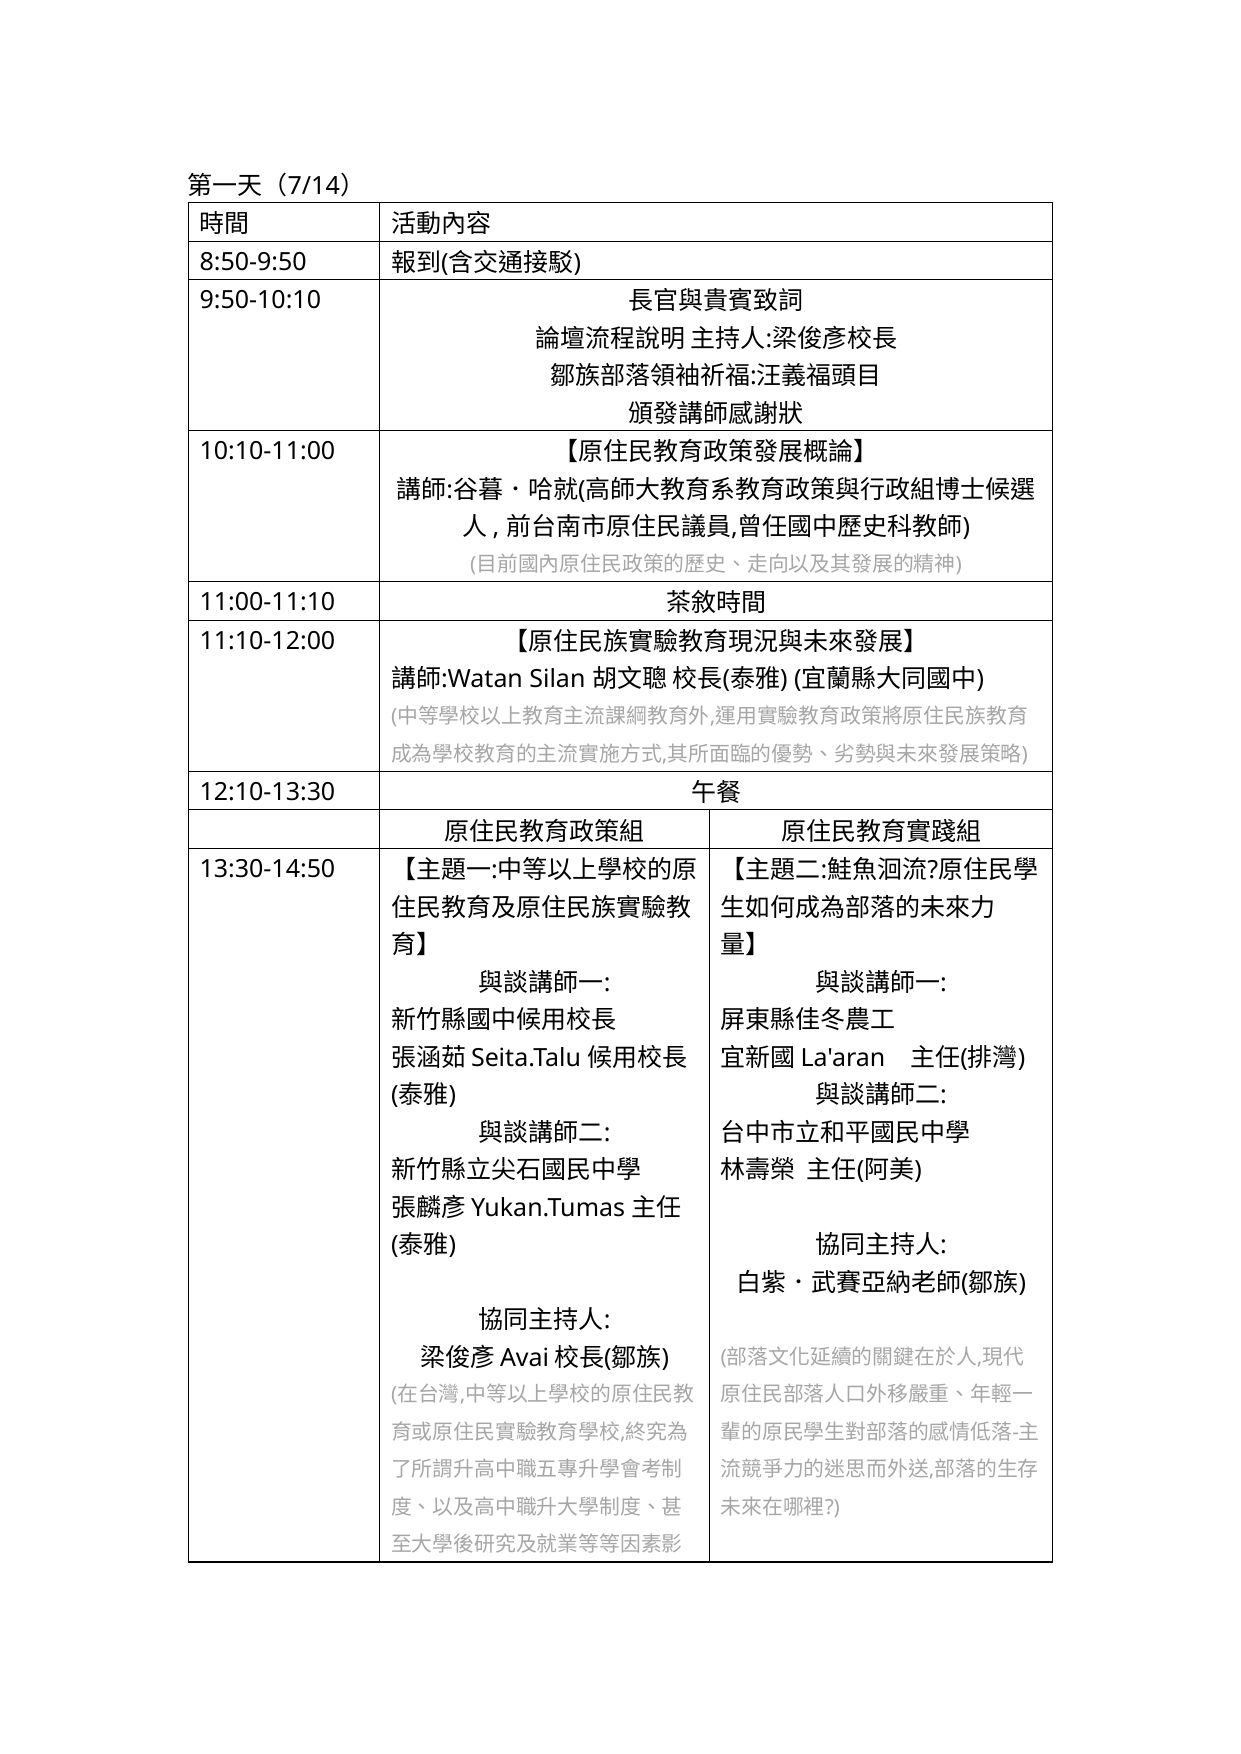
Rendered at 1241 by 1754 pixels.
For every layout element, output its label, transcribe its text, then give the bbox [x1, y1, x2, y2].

table_cell 長官與貴賓致詞 論壇流程說明 主持人:梁俊彥校長 鄒族部落領袖祈福:汪義福頭目 頒發講師感謝狀 [380, 280, 1052, 430]
table_cell 12:10-13:30 [189, 772, 379, 809]
table_cell 11:00-11:10 [189, 582, 379, 620]
table_cell 【主題二:鮭魚洄流?原住民學生如何成為部落的未來力量】 與談講師一: 屏東縣佳冬農工 宜新國La'aran 主任(排灣) 與談講師二: 台中市立和平國民中學 林壽榮 主任(阿美) 協同主持人: 白紫．武賽亞納老師(鄒族) (部落文化延續的關鍵在於人,現代原住民部落人口外移嚴重、年輕一輩的原民學生對部落的感情低落-主流競爭力的迷思而外送,部落的生存未來在哪裡?) [710, 849, 1052, 1561]
table_cell 9:50-10:10 [189, 280, 379, 430]
table_cell [189, 810, 379, 848]
table_cell 茶敘時間 [380, 582, 1052, 620]
table_cell 13:30-14:50 [189, 849, 379, 1561]
text 第一天（7/14） [187, 164, 1053, 202]
table_cell 【原住民族實驗教育現況與未來發展】 講師:Watan Silan 胡文聰 校長(泰雅) (宜蘭縣大同國中) (中等學校以上教育主流課綱教育外,運用實驗教育政策將原住民族教育成為學校教育的主流實施方式,其所面臨的優勢、劣勢與未來發展策略) [380, 621, 1052, 771]
table_header 時間 [189, 203, 379, 241]
table_cell 原住民教育實踐組 [710, 810, 1052, 848]
table_cell 原住民教育政策組 [380, 810, 709, 848]
table_cell 【主題一:中等以上學校的原住民教育及原住民族實驗教育】 與談講師一: 新竹縣國中候用校長 張涵茹Seita.Talu 候用校長(泰雅) 與談講師二: 新竹縣立尖石國民中學 張麟彥Yukan.Tumas 主任(泰雅) 協同主持人: 梁俊彥Avai校長(鄒族) (在台灣,中等以上學校的原住民教育或原住民實驗教育學校,終究為了所謂升高中職五專升學會考制度、以及高中職升大學制度、甚至大學後研究及就業等等因素影 [380, 849, 709, 1561]
table_cell 8:50-9:50 [189, 242, 379, 279]
table_cell 報到(含交通接駁) [380, 242, 1052, 279]
table_cell 11:10-12:00 [189, 621, 379, 771]
table_cell 【原住民教育政策發展概論】 講師:谷暮．哈就(高師大教育系教育政策與行政組博士候選人 , 前台南市原住民議員,曾任國中歷史科教師) (目前國內原住民政策的歷史、走向以及其發展的精神) [380, 431, 1052, 581]
table_cell 10:10-11:00 [189, 431, 379, 581]
table_header 活動內容 [380, 203, 1052, 241]
table_cell 午餐 [380, 772, 1052, 809]
